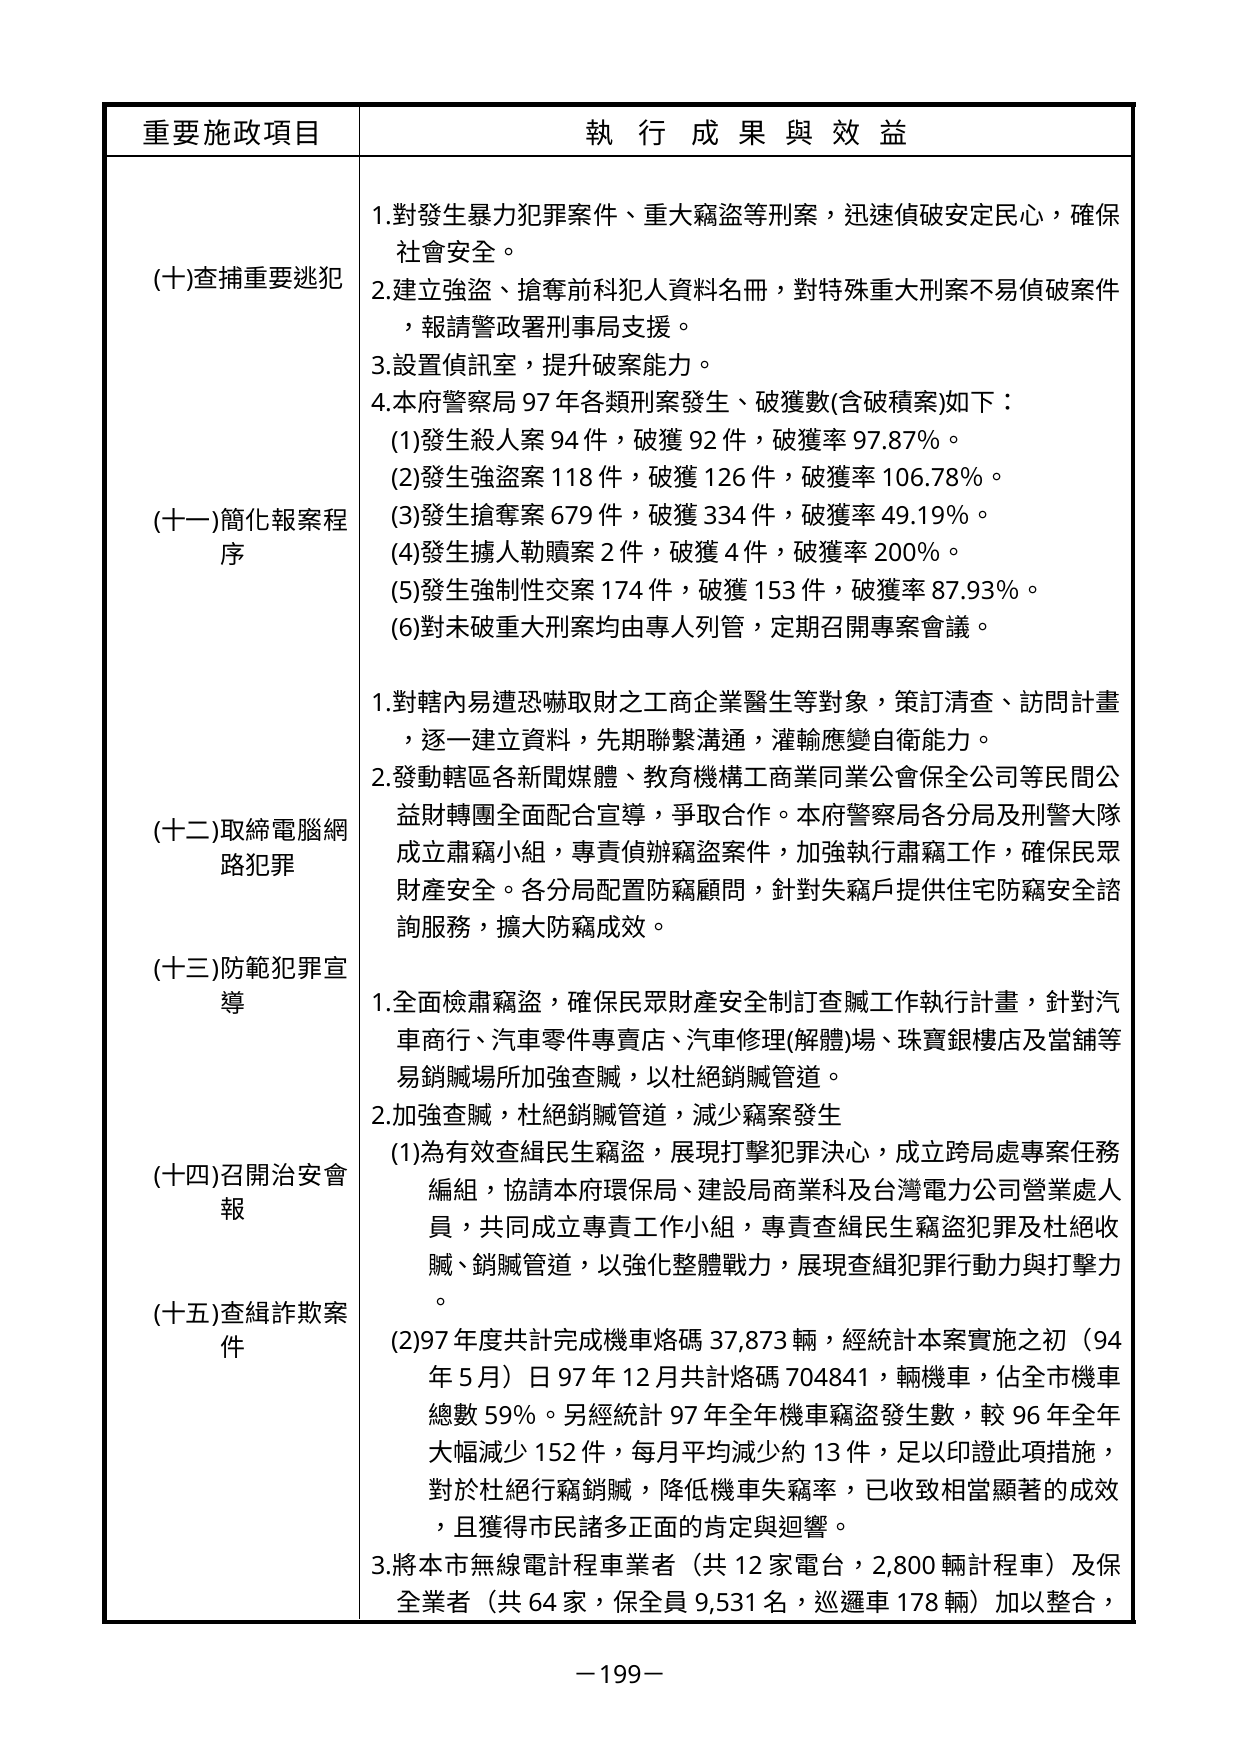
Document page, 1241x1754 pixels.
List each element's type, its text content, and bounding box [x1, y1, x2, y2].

table_header 執 行 成 果 與 效 益 [360, 107, 1131, 155]
table_cell (十)查捕重要逃犯 (十一)簡化報案程序 (十二)取締電腦網路犯罪 (十三)防範犯罪宣導 (十四)召開治安會報 (十五)查緝詐欺案件 [107, 157, 359, 1619]
table_header 重要施政項目 [107, 107, 359, 155]
table_cell 報108件，合計10,907件。 5.發行「港都警政」期刊 報導警政作為與優良績效，闢建警民溝通平台，分送各機關、團體及里鄰長等，深入社區傳達警政訊息，目前已發行至第20期，每期約18,000本，獲得諸多正面迴響，扮演著警政行銷的重要界面。 依照「文書處理手冊」、「高雄市政府文書處理實施要點」、「公文電子交換推廣執行計畫」、「檔案法」及其他有關法令辦理。 1.整備作業機制，健全業務管理 配合行政程序法規定暨本市治安需求，定期檢討警察局主管自治條例及相關行政指導計畫，達到依法行政、正確執法之要求。97年8月7日修正公布「高雄市義勇警消民防人員福利互助自治條例」（高市府警民字第0970030094號函，修正第10、13條條文）。 2.強化服務功能、維護員警權益 針對因公涉訟三民二分局員警張瑞琨、余志超及前鎮分局巡佐陳順恭、警員林景祥及交通大隊中隊長黃欽信、分隊長李正麟、曾益章、小隊長陳博文、張智鑫、許澤清、警員張瑋星，進行追蹤訪視，提供法律協助，確保員警權益，適時傳遞本局關懷員警之用心。 3.規劃法制訓練，提升執法效能 毎季規劃結合常年教育學科訓練，納入法律知識教育課程，針對重要警察相關法令、警察職權行使法、新修正刑法、刑事訴訟法、道路交通管理處罰條例等，辦理法律知識專業講習，並舉行4次法令測驗。 4.充實法制資訊、因應治安需求 購置法律百科全書（謝瑞智著、一套10本、2008年2月出版）充實警察局法律圖書室書籍；訂閱月旦法學及台灣法學雜誌等月刊等，供員警閱覽（借閱），藉以提升員警法學新知。 5.結合民間資源，厚實服務質量 97年度分別於3月18日、7月25日、11月7日及12月23日，共計4次邀請義務法律顧問至警察局進行法律諮詢座談會，並將座談內容作成紀錄函發各單位供同仁執法上之參考。 6.建構聯繫網路，強化法律諮詢 為適時提供員警最新法律工具書，提升執法品質與效能，精進法律常識，協助警察局同仁訂購97年版警察實用法令430冊，俾同仁即時參酌最新法令。 1.增設捷運警察隊 為應本市捷運系統需要，依大眾捷運法規定設置捷運警察隊編制56人、預算員額56人，配合捷運完工預估期程，97年已進用員警55名，以因應該隊維護捷運行車秩序、保障旅客安全之任務。 2.厲行人事公開與考核，及時獎懲，以激勵士氣 (1)厲行人事公開，對員警之陞遷，均依「公務人員陞遷法」、「警察人員陞遷辦法」規定，提本局人事甄審委員會，衡酌當事人之年齡、體力、品操、學經歷、才幹等條件並兼顧其家庭之安定，力求適才適所。 (2)新進人員： 警察官職務依本局缺額情形，報請警政署按專長分發警察大學畢業生，俾使學以致用，本府警察局97年度計獲分發警大畢業生27名。 一般行政及技術人員除由現職人員合於資格者調升外，均報請市府轉報行政院人事行政局分發考試及格人員派補，本府警察局97年初等考試一般行政類科97年3月分發2人，97年地方政府特種考試三等考試人事行政類科分發5人、四等考試人事行政類科分發5人、技術員1人、五等考試一般行政類科分發6人，97年10月份普通考試交通技術、電力工程、電子工程各分發1人，共計22人。政風科員1人、會計科員1人。 (3)依據「公務人員考績法」、「公務員懲戒法」、「警察人員管理條例」、「警察人員獎懲標準表」、「行政程序法」等有關規定辦理重獎重懲、即獎即懲，以適時獎優汰劣，發揮獎懲功效，本府警察局97年全年辦理獎勵案件總計126,380人次，懲處案件總計2,621人次，懲戒13人次，免職4人。 (4)員警考績以平時考核為重要依據，並依「公務人員考績法」、「行政院及所屬機關公務人員平時考核要點」及銓敘部有關規定辦理。 3.照顧退休員警及在職亡故暨因公殉職員工遺眷 (1)賡續辦理退休、因公殉職員工及在職亡故員工遺眷三節慰問，本府警察局97年度辦理三節慰問金計發放741人次。 (2)依據考試院「早期退休支領一次退休金生活特別困難之退休公教人員發給年節照護金作業要點」之規定，賡續辦理本府警察局早期退休支領一次退休金生活困難人員年節照護濟助金之核發，照顧早期退休員警，本府警察局97年核發早期退休人員三節特別照護金計45人次。 4.充實人事資料 員警任免、遷調、銓審、考績、獎懲等資料，隨時以電腦建檔更新，供遷調考核之運用，本府警察局97年計更新139,873筆資料。 1.編製預算及審核經費 (1)遵照「預算法」及「會計法」編製年度預算及分配預算執行。 (2)遵照「會計法」、「政府採購法」及「內部審核處理準則」、「支出憑證處理要點」等規定，確實審核經費收支及會計帳務處理。 2.公務統計 (1)遵照「統計法」及「高雄市政府警察局公務統計方案」辦理。 (2)編製警政統計指標及建立統計資料庫。 (3)編印「高雄市警政統計年報」第5期。 (4)編製「96年高雄市道路交通事故分析」。 1.預防貪瀆不法 (1)編撰本府警察局政風狀況整體分析評估報告，加強發掘機關內部各項可能妨礙興利之業務及人員，分析、探討癥結所在，研提具體改進措施、解決辦法或防制作為。 (2)召開本府警察局政風督導小組會議，發揮政風督導小組策劃、督導、管考功能，並有效落實議案執行。 (3)加強政風法令宣導，建立廉能行政共識，每月編印「政風園地」刊物，計12案次。 (4)依據本局府警察業務防弊措施，並經常實施業務稽核，對生活違常之員警適時導正，本年度計辦理辦理專案稽核3案次、一般性稽核174案次。 (5)發掘員警實踐端正政風之優良事蹟，適時表揚，以收激勵之效，本年度計有獎勵3案8人次。 2.積極查處貪瀆不法 (1)設置檢舉貪瀆專用郵政信箱、電話、傳真及電子信箱，並運用本府警察局網頁及活動宣傳海報、看板等，加註檢舉管道及廉政宣導標語，鼓勵檢舉貪瀆不法。 (2)對檢舉案件予以列管追蹤，依法查處，本年度上級交查、自檢及受理民眾檢舉案件經查處結果，計函送偵辦4件；行政處理9件；澄清結案24件。 (3)就政風訪查所得民眾反映事項及政風興革建議事項，上級交辦交查或經媒體報導批露等案件，深入查察是否涉及貪瀆不法。 3.維護公務機密安全 (1)每月摘錄報章、雜誌及網路等有關機密維護法規及洩密案例編入每月政風刊物供同仁閱覽，加強保密宣導，養成良好保密習慣。 (2)針對營繕工程等重大採購招標案及評選作業，協同業務主管單位落實專案保密措施，防範洩漏應機密之內容，衍生不法弊端，本府警察局暨所屬單位本年度計辦理採購案件49件，均派專人監標，以防範舞弊情事發生。 (3)協同資訊業務主管單位，加強電腦機密稽核，防範電腦洩密及不法情事發生，每月並會同資訊室辦理資訊安全稽核，計11案次。 (4)辦理機關定期、不定期機密維護檢查，發現缺失簽請改善，計實施保密檢查66案次。 4.落實機關安全維護 (1)摘錄報章、雜誌及網路等有關機關及資訊安全法令案例，以編印刊物等方式分發各單位同仁傳閱，並藉由法令測驗、有獎徵答等方式，提升員工機關安全維護認知。 (2)針對所屬各單位實施定期、不定期機關安全檢查，發掘缺失並適時改善處理，97年度計實施安全檢查66案次。 (3)春安工作及十月慶典等專案計畫通函所屬各單位切實加強各項維護措施，確保機關安全；另配合機關重大活動，執行專案安全維護，確保出席長官及參加人員安全與活動秩序，俾使活動順利進行。 (4)蒐報陳情請願預警情資，通知各業務管理機關疏處並協助執行陳情事件現場安全維護工作，97年度計蒐報危安事故資料或協處陳情請願案件合計68件。 1.警用無線電器材設施管理維護，確保通信暢通 (1)每月定期維護校正本府警察局中繼系統及5站轉播站台，有故障即時完成修護，確保系統站台正常運作。 (2)檢測修護各型無線電機，計固定台32部，車裝台82部及手攜台258部，以維無線電機正常功能。 2.通訊鐵塔保固，發電機、冷氣機及電源線路維護 (1)本府警察局壽山站台、楠梓行政中心、小港分局、鼓山分局等4座通訊鐵塔油漆保養，確保結構安全及正常使用。 (2)5月及11月定期檢測各轉播站台不斷電系統（UPS）共10部，並更換局本部及三民二站台不斷電系統電池組（共60組），確保正常充放電功能。 3.按裝固定台無線電機 (1)配合各分局執行高雄燈會、總統選舉、龍舟競賽、世運暖身賽及左營萬年季等專案勤務，於前進指揮所裝設固定台無線電機，計裝設48部（出勤48人次），俾利勤務現場通訊連統。 (2)配合新興分局警備隊、捷運警察隊、左營分局新莊所等單位辦公廳舍遷移或新建，派員移裝固定台無線電機（共3部）。 4.各轄區無線電通況測試、調整及設定 (1)每月排定人員至各分局、大隊做無線電機保養督導，並指導各員警無線電機正確使用及簡易檢測方法，做好定期保養工作。 (2)每年定期至各分局、大隊做無線電通況測試，並做頻率功率調整校正，計校正3,589部無線電機，以提高通訊品質，改善通況不良現象。 5.添購各項無線電機配件及維修器材，因應汰換需求 (1)依需求增購各項無線電機配件，計旋鈕2,000個、手攜機天線1,200支、電源線170組、蓄電瓶20個及其他維修工作零配件等，俾利汰換更新。 (2)辦理增購捷運警察隊無線電機設備，計手攜台90部，車裝台5部，採購預算336萬元整，已完成採購並配發捷運隊使用，目前於各捷運車站均可正常通訊連絡。 1.市區警訊電纜地下化 (1)交換總機設備定期實施檢測、保養，遇有故障，即時維護。 (2)地下管線每日派員巡查，人孔蓋損壞立即修補或換新，以維路面完整道路暢通。 2.警用電話設施及地下管線管理 (1)線路定期測試檢查，故障即時修護。 (2)增設及臨時電話線路之架設，以供通信聯絡之需。 3.儀表、工具器材管理及添購 (1)儀表、工具器材設專人管理並保養。 (2)依實際需要添購汰換。 4.本府警察局暨各分局十一套數位電子交換機系統設備保養維修 為使警察局各單位勤〈業〉務推行順遂，警用電話運轉連線正常，與廠商簽訂維修合約，每月定期保養，突發故障則隨時通知檢修，保持線路暢通。 1.報告警政措施或專案專題報告聽取媒體意見，以達雙向溝通，本年度辦理4次。 2.主動發佈新聞，宣導警政措施、工作績效、員警好人好事等事項，計發佈新聞1,116件。 3.各種重大活動安排記者實地採訪88件。 1.推行「全面提升服務品質方案」，以「企業管理」及「顧客導向」之理念，傾聽民眾聲音，改善服務態度，提升整體服務品質。 2.議會開會期間之聯絡、議員質詢事項之處理及議員囑託服務事項之辦理，俾透過服務、溝通，推動各項警政措施，本年度受理各級民代各類囑託案件有紀錄457件。 3.本府警察局、各分局邀請各社團、機關、學校蒞局參觀（訪），讓市民進一步瞭解各項警政措施並提供建言，作為規劃警政措施之參考。 1.依單位業務需求賡續由本府警察局完成修改設計人事甄審委員暨考績委員網路投票系統。 2.賡續辦理本府警察局全球資訊網維護事宜。 3.本府警察局內網改版為「警政資訊入口網」，整合差勤、mail2000及AD帳號密碼為單一登入。 4.辦理本府警察局第三代警用行動電腦788部（含警政署配發及本府警察局所屬各單位自行購置）維護。 5.除本府警察局全球資訊網站、人事差勤管理系統、辦公室公文管理系統委外由廠商維護外，餘如：警政署警政知識聯網、側錄監控系統、SOC系統、居留外僑動態管理系統、共用管理系統、人事資訊系統等多項應用系統由本局自行維護。 6.賡續推動警政署受理民眾報案ｅ化平台系統上線使用。 7.配合推動警政署人事資訊管理、勤區查察作業、教育訓練、督考評鑑等系統。 1.推動97年度防毒系統全面改版為病毒阻斷率最高之卡巴斯基防毒系統，防護本府警察局各類主機、重要系統及使用者並提昇系統執行效能。 2.賡續辦理本府警察局區域聯防之soc與側錄系統，統一各分局、大隊及派出所線路，集縮進局本部，維運管理各所防火牆及VPN等設備計75項設備，集中管理、增進安全。 3.推動、建置本府警察局SOC（Security Operator Center）中心，以符ISO27001/BS17799資安規範。 4.賡續辦理「警政專用網路暨查訪報告考核資訊系統建置案」，導入點對點獨立專線連結警政署，與機關現行內部網路實體隔離，實施單位為外事科及保防室。 5.推動本府警察局資訊室專屬機房暨入口網通過ISO27001/BS17799資訊安全管理規範，並通過驗證、取得國際證書。 6.增置及汰換本府警察局個人電腦298台、筆記型電腦15台、伺服器2台。 7.每月對本府警察局電腦、主機實施定期維護、管理，個人電腦全年維護達1668次。 1.一般人員資訊教育訓練 鼓勵本府警察局同仁參加本府人力發展局之電腦基礎教育訓練，計175人次、365小時。 2.專業人員資訊教育訓練 (1)參加人發局資通安全實務班2人次12小時。 (2)參加技服中心研討會20人次24小時。 (3)參加警政署資訊攻防演練2人次30小時。 (4)參加警察大學資安鑑識研習會2人次，6小時。 (5)自行辦理一系列資訊安全管理、風險評鑑、BCP業務持續運作管理等專業訓練課程，計260人次、52小時。 1.犯罪少年統計 本市本期犯案少年（經少年法庭裁定列管或有觸犯法令者）計有691人（男586人，女105人）。 2.列管少年查訪與輔導 本市列管少年共912人（男752人，女160人），定期查訪約制，本期共實施查訪938人次，留隊輔導52人次。 3.加強實施「有效取締不良場所」工作 本期共實施專案臨檢43次，勸導登記13,585人，移送少年法院65人。 4.持續實施「春風專案」 結合少年法院、檢察署、社會局、教育局、民間公益團體，共同辦理各類公益活動，本期共舉辦送愛到家扶「關懷生命、疼惜受虐兒」、「2008暑期嘉年華星光幫演唱會」等大型團體輔導活動61場次、參加人數約43,270人。 5.追蹤訪查中輟學生 建立中輟學生之名冊，執行個案追蹤輔導，使其返回學校復學，並防止其誤入歧途，期能改過向善，本期共查訪51位中輟生。 6.賡續發行「高市少警通訊」 編印「高市少警通訊」分發各機關學校，刊載校園安全座談會、校安維護、法令園地、勵志小格言、真情輔導、宣導活動等內容，使青少年及家長能夠獲得實用資訊，共同學習成長，截至97年12月底已發行10期。 7.真心關懷清寒學生 警察局少年警察隊於97年9月27日，主動向高雄地檢署爭取同意核撥緩起訴處分金174萬元，辦理「傳承希望、點亮未來」活動，頒發407名「清寒績優學子獎學金」，使其深刻感受社會的關懷與溫暖。 1.加強業務管理，提高行政效率，發揮行政功能。 2.配合各科、室組織功能，循法律規定，促使漸次完成並檢討工作成效以求改進。 1.善用社會人力，施予專業訓練，加入社區巡守工作，強化里鄰、社區安全防衛體系，協助警察工作。 2.94年招募成軍計有393名，95年因故辭（退）職41名，96年再招募168名，目前總計有475名。市民熱心加入，輔助正規警察，在深夜時段梭巡於各街道，協助防災救護與家暴防制，守護社區安全。截至97年12月底止「社區輔警」執勤時段（凌晨0-6時），各類竊案發生數，97年較96年同期減少100件，發生率下降10％。 1.成立「勤務規劃審查小組」 為提升警察勤務功能，跳脫傳統思維模式，特別成立「勤務規劃審查小組」，針對勤務單位各時段不同之治安需求，規劃調配適當之警力，並就警力作最有效之運用，達到維護轄區治安之目標。 2.規劃威力路檢，加強聯外道路掃蕩 本府警察局各分局及保安大隊每週規劃4至5次聯外道路威力路檢勤務，路檢地點均規劃於本市聯外道路或重要路口，藉以嚇阻不法份子進入本市犯案，有效改善治安。 3.有效運用組合警力，主動打擊犯罪： (1)97年度上半年每日機動巡邏組1,803組，每網2至3人，共動用3,616人次。 (2)97年度下半年每日機動巡邏組1,804組，每網2至3人，共動用3,618人次。 (3)97年全年度機動巡邏組共計658,277組，每網2至3人，共動用1,320,204人次。 1.警察機關查處妨害風化(俗)行為，防制色情氾濫。 2.97年1至12月計查獲妨害風化（俗）案件1,475件、3,047人。經警政署評定，97年1至12月止，本府警察局查獲色情場所部分，年達成率為183.9％。查獲色情廣告部分，年達成率為104.4％。 1.違法、違規行業、搖頭店、舞廳、地下舞廳、吸毒、販毒、色情表演、變相營業等場所全面加強臨檢舉發，期能有效遏止犯罪，淨化治安。 2.97年全年取締搖頭店、重大色情、電玩賭博案，將違規營業場所移送經濟發展局等目的事業主管機關裁罰計罰鍰33家、拆除違法隔間27家及停止供水電處分5家。 1.取締電子遊戲場經營賭博電玩及無照電子遊戲場。 2.97年1至12月計查獲非法電玩153件、247人、1,147台，達成年目標值132％。 1.任務編組成員15名，置隊長、副隊長各乙名。 2.97年「觀光騎警隊」為民服務績效計累計達5,233件（含提供民眾諮詢輔導、防溺宣導、交通秩序維護、協助迷童返家、協助受傷民眾就醫、初步受理失竊案件、協助排解民眾糾紛等），在配合民眾合影部分，計達7,350人次，大部分為外縣市遊客亦有日本等國外籍觀光客。騎警隊另配合市政府各局、處及公益團體推展政令，參與專案活動計35場次，大幅增進警察親民形象，對於治安滿意度提昇，卓具貢獻。 1.持續整頓取締違規攤販維護市容。 2.97年度1月至12月止，取締違規攤販成果如下：告發7,883件、沒入攤架7件、拆除攤架2,886件、勸導57,498件。 1.配合市府推動志工人口倍增計畫，持續招募志工。 2.為提升民眾對警察維護治安之滿意度，本府警察局於91年10月成立警察志工大隊，為全國警察機關最早運用志工協助為民服務之單位，至97年12月止，總計有志工11個中隊、56個分隊、志工人員1,870人。 3.97年1至12月志工運用績效：走入社區訪視宣導1,556次、協助關懷被害人3,799次、救濟急難467件、協助其他為民服務事項5,307次、表揚志工（含發布新聞）220次。 1.對美國在台協會高雄分處、日本交流協會高雄事務所、英國貿易文化辦事處高雄分處及馬尼拉經濟文化辦事處高雄分處等外國機構及其所屬官員之安全維護。於每週皆有排定外籍機構安全維護巡邏四次以上，於轄內各外籍機構巡邏箱巡簽，並定期與各機構保持聯繫，亦於各外籍機構人員住宿處設簿巡簽，以確保人員安全。 2.對蒞臨參觀訪問之各國人士，妥訂適當參觀訪問程序，並視邦交國關係予以適當禮遇。 3.共計執行敦鄰演習1件、一般外賓安全維護13件、訪局外賓12件。 1.本府警察局對於訪問外賓均有排定專案勤務，針對外賓交通及住宿安全進行安全維護。 2.接待國際警察人士，均比照一般外賓接待流程，編排專案勤務進行訪轄國際警察人士安全維護。 1.重要的時段針對各外籍機構，編排巡邏勤務，並循主管系統加強督導。 2.對涉外案件依據現行有關法令妥善處理。 (1)機警妥適處理涉外案件，以免事態擴大，重大案件立即陳報上級。 (2)97年度共計處理涉外犯罪25件、被害案件18件。 1.主動與各有關保防單位密切協調配合，期使工作完密無缺，達成任務。 2.運用直接、間接接觸方式深入調查蒐集。 3.以慶典期間僑胞住宿旅館、活動場所、道路交通、僑團專車等安全維護為著眼，確保外籍人士及僑團安全，防止不法及恐怖份子滲透、破壞，並協調整合各相關單位力量，依地區責任制，分工綿密部署加強防爆、防竊、防搶及情資蒐集、保持聯繫等安全措施，圓滿達成維護僑團（胞）安全之任務。 1.依據 總統於91年6月12日華總一義字第09100119240號令公布「警察刑事紀錄證明核發條例」辦理。 2.97年核發警察刑事紀錄證明書共計10,590件。 1.依據行政院95年11月8日院授研綜字第0950021994號函頒「防制人口販運行動計畫」發各單位執行，澈底瓦解在台人口販運集團。 2.97年度反奴專案執行成效如下： (1)查獲非法仲介外來人口非法入境、虛偽結婚、從事賣淫（妨害風化）、買賣、質押人口或剝削勞力、摘取其器官販賣者150人。 (2)查獲外來人口違反社會秩序維護法第80條之妨害風俗者26人。 (3)查獲外來人口觸犯刑法妨害風化罪者17人。 (4)查獲外來人口虛偽結婚者179人。 (5)查獲外來人口非法入境者21人。 1.依據內政部警政署96年11月8日警署外字第0960138552號函頒修正「聯合查處境外人員在臺非法活動專案工作實施計畫」及內政部警政署97年1月30日警署外字第0970026676號函辦理。 2.97年查獲逃逸外籍勞工24人（和諧專案）。 1.頒訂「加強外勤員警英語溝通能力訓練計畫」：加強宣導並鼓勵同仁踴躍參加本府公教人力發展局（人力發展中心）開辦之公務英語或警察局開設之「警用英語研習班」，另推薦同仁參加國立中山大學、高雄大學、文藻外語學院、高雄醫學大學、高雄第一科技大學及義守大學等院校開設之「公教人員外語進修課程」；另本府警察局暨所屬各單位各依實際勤業務運作狀況，分別開辦英語班期。 2.購買英語線上數位教材掛置於本府警察局內網供同仁24小時線上學習。 3.購買英檢參考用書，配置於各單位，供同仁借閱自修研讀。 4.辦理團體英檢測驗，檢視同仁英語學習之成效，大幅提升本府警察局同仁英檢通過率。至97年12月止員警英檢通過率已達20.48％。 5.不定時提供同仁相關英語檢定考試訊息。 依警政署修頒外來人口訪查計畫擬訂執行計畫發各單位執行。 依據「臺灣漁船船主境外僱用及接駁安置大陸地區漁船船員許可管理辦法」。 1.執行成效 (1)制訂「高雄市政府警察局處理家庭暴力案件流程圖」、「執行保護令流程圖」，有效處理家庭暴力，並確保被害人權益及安全。 (2)列管本府警察局各單位受理家庭暴力案件暨統計分析。 (3)督導各單位落實執行暨宣導服務及處理之態度。 (4)維護受暴、受虐婦女出庭應訊之安全，派遣警力陪同出庭。 (5)協助被害人轉介緊急安置與輔導服務。 (6)辦理員警教育訓練，提升處理家暴案件專業能力。 (7)97年受理家庭暴力案件：3,441件。受理外籍家庭暴力案件：165件。受理大陸港澳家庭暴力案件：168件。受理原住民家庭暴力案件：28件。代聲請保護令：18件。協助聲請保護令：710件。執行保護令：937件。逮捕現行犯人次：82件。違反保護令罪件數：120件。交保飭回人次：61件。執行戒護出庭：11件。 2.效益：有效促進家庭和諧，防治家庭暴力行為，及保護被害人權益。 1.執行成效 (1)訂定「高雄市政府警察局推動預防性侵害犯罪防治實施計畫」，強化性侵害案件之處理作為。 (2)訂頒「高雄市政府警察局受理性侵害犯罪事件流程圖」暨「受理性侵害案件減少被害人重複陳述作業流程圖（簡稱減述作業流程及減述作業流程規範）」，並據以落實執行。 (3)專責24小時受理性侵害案件，陪同被害人驗傷、採證、製作性侵害被害人調查筆錄。 (4)成立高雄市政府警察局暨所屬各分局性侵害專責小組人員以強化執法人員專業能力，及偵查處理過程之保護措施，避免造成被害人二度傷害。 (5)落實執行建立全國性侵害加害人檔案資料，並針對本局性侵害加害人列為治安人口加以管控。 (6)設置24小時電話專線(07-2716658)，提供婦幼安全諮詢、緊急救援服務，協助轉介社福單位輔導或緊急安置。 (7)持續實施本轄受理報案之性侵害案件及偵辦連續或嫌疑人未明之性侵害案件現場處理、調查、偵查及移送等相關事宜之簡化處理流程（性侵害案件減少被害人重複陳述作業流程），避免被害人二度傷害。 (8)97年受理性侵害案件238件，進入減少被害人重複陳述作業案件66件。 2.效益：專責處理性侵害案件，保障受暴婦女權益，免於身心受到二度傷害。 1.執行成效 (1)制訂「執行婦幼安全實施計畫」，積極走入社區、機關、學校實施婦幼人身安全講授暨女子防身術示範表演，及加強宣導預防犯罪等相關措施，提升婦幼自我保護能力，減少女性受害機率。 (2)透過各婦女、公益團體辦理各類大型宣導活動，推動全民參與治安維護。 (3)製作婦幼安心手冊、兒童安全手冊、如何防止性騷擾、防搶DIY，教導如何防搶及防治性侵（騷）等宣導品，提醒婦幼朋友注意人身安全。 (4)97年辦理宣導311場次，受惠人數達176,469人。 (5)本府警察局全球資訊網站設置「婦幼安全生活空間資訊網頁」，公布本市「愛心服務站」、「治安顧慮地點」、「警安電子地圖」等資訊，並定期上網更新，提供安全通報與服務，使婦幼安全保障更臻完善。 2.效益：落實推動預防犯罪，防患於未然。 1.執行成效 (1)配合本府教育局辦理「校園安心走廊之愛心服務站」建構事宜。 (2)結合女義警、社區導護志工，協助執行護童專案，共同建立學童安全網路，確保學童上下學安全。97年結合女義警協勤護童勤務共計14,916次。 (3)每日上下學執行校門口交通指揮及校園週邊巡守，嚴防學童遭性侵害、綁架及意外事件發生。 2.效益：確實維護學童上下學安全。 1.執行成效 (1)利用巡邏勤務執行肅竊專案及加強金融機構巡守，就治安死角及大小街巷、停車場、僻巷、公園、校園週邊等場所加強可疑人車盤查。 (2)受理迷途婦幼案件，即刻查尋通報協尋，同時發布新聞及廣播，儘速完成家屬認領作業。97年計受理照護迷童老嫗11次。 (3)受虐兒童、棄嬰及精神異常、酒醉、企圖自殺、路倒婦女等予以保護或送醫、轉介安置。 (4)受理本府警察局服務台洽公、會客換證出入登記及門禁安全管制。 (5)支援各分局、大隊搜身採尿勤務及聚眾活動、違建拆除暨協助偵查刑案。 (6)支援各分局落實預防犯罪宣導作為。 (7)加強服務品質，強化訓練，提升執勤能力；端正警風紀，落實法紀教育。 2.效益：經由上述各項勤務作為，推動執行各項婦幼安全工作、案件偵處及協助偵查犯罪事，落實保障婦幼安全。 1.執行成效 (1)制訂「高雄市政府警察局偵辦兒童及少年性交易案件流程圖」作業，頒發各單位落實執行。 (2)成立兒童及少年性交易防制小組，受理報案或上級指揮通報，辦理有關兒童及少年性交易案件之預防、偵查及移送等成果資料電腦建檔工作。 (3)為被害人、性侵害防治中心、主管機關與分局聯繫窗口，並依性侵害防治作業處理程序通報，製作筆錄及協助被害人24小時移送緊急收容中心及性侵害防治中心轉介輔導等後續事宜。 (4)救援雛妓。 (5)網路色情防治。 (6)援助交際防治。 (7)蒐集販賣人口集團、追蹤、監控之執行。 (8)97年查獲違反兒童及少年性交易防制條例案件計501件532人，其中未成年犯罪案件為102件102人，約20.3％。 2.效益：辦理兒童及少年性交易防制宣導，確保兒童及少年權益，免於身心受創。 1.執行成效 (1)依據「警察機關保護兒童人身安全工作手冊」訂頒「本府警察局落實兒童及少年保護家庭暴力與性侵害事件通報及防治工作實施方案」，落實辦理兒童保護案件。 (2)知悉應保護兒童及少年於24小時內立即通報社會局，落實通報處理及兒保個案之保密規定。 (3)逐一訪視轄內失蹤兒童家庭，全面展開清查工作，積極查尋偵辦、棄嬰協尋及兒保個案之生父母及家屬出面處理，協助家庭團圓。 2.效益：保護兒童人身安全及協尋失蹤兒童。 1.執行成效 (1)依據內政部警政署訂定「警察機關落實兒童及少年保護家庭暴力與性侵害案件通報及防治工作」實施計畫，落實執行。 (2)通報對象 家庭成員關係紊亂或家庭衝突：如家中成人時常劇烈爭吵、無婚姻關係帶年幼子女與人同居、頻換同居人，或同居人有從事特種行業、藥酒癮、精神疾病、犯罪前科等。 家中兒童少年父母或主要照顧者從事特種行業或罹患精神疾病、酒癮藥癮並未就醫或未持續就醫。 家中成員曾有自殺傾向或自殺紀錄者，使兒童少年未獲適當照顧。 因貧困、單親、隔代教養、父母未婚或未成年生子等其他不利因素，使兒童少年未獲適當照顧 非自願性失業或重複失業者：負擔家計者遭裁員、資遣、強迫退休、負債（積欠卡債）等，使兒童少年未獲適當照顧。 負擔家計者死亡、出走、重病、入獄服刑等，使兒童少年未獲適當照顧。 其他（獨居兒童少年：無父母或無親友照顧，長時間獨自居住或與未成年手足同住之兒童少年）。 (3)各分駐（派出所）員警於勤務執行中，發現上列情形家庭，除依高風險家庭評估表進行初步評估外，並通報本府社會局，以利輔導安置或提供必要之處遇，另通報轄區分局家防官、警察局婦幼隊，以利追蹤管制。 (4)警察局通報之高風險家庭個案，經社會局評估後，遇有危險衝突需警察機關協助查訪者，分局家防官或原通報員警協助進行查訪，並依查訪結果採取適當之防制措施。 (5)各單位運用適當時機，加強宣導激發社區民眾對高風險家庭通報觀念，警民達成防治共識。 (6)落實高風險家庭個案之通報並協助查訪追蹤及採取適當之防制措施。97年計通報高風險家庭個案40件，開案6件。 (7)內政部「98年度賡續推動落實婦幼保護及杜絕色情犯罪專案計畫」，將警政通報高風險家庭占全般通報來源之百分之十訂為重點工作目標，特訂頒內政部警政署「警察機關提高高風險家庭通報專案計畫」，以主動發掘兒少照顧不周全之高風險家庭，達成預防兒少受虐之任務。 2.效益：主動發掘家庭功能不彰，致兒少未獲適當照顧之高風險家庭，提升警政通報率及通報品質，與社政、醫療、教育等網絡共同促成三級預防工作。 1.執行成效 (1)實施單一窗口受案機制，管制性騷擾事（案）件之通報、結果通知書製作，嚴格要求所屬於法定移送期限內發文以確實保障當事人權益，97年計受理性騷擾案83件。 (2)依性騷擾防治業務量，本府警察局所屬各分局目前均置家防官1名專責辦理性騷擾業務；另各分局所屬派出所、偵查隊及少年隊、婦幼隊等均可受理民眾報案、提供相關資訊。 (3)招募並培植女義警計264名，將性騷擾防治納入常訓教材，俾協助性騷擾防治之推展。 (4)規劃並執行多元特色之宣導策略及文宣 97年4月1日至3日於第2季學科常年訓練辦理邀請專家學者講授性騷擾防治課程審核通過並施訓三梯次；97年4月8、10日受邀至苓雅分局「常年訓練基層佐警學科講習」講授性騷擾防治實務。 97月7月23日接受港都電台現場訪問「打狗週記-女人勇敢說不！教你有效預防性騷擾」；為關懷中低收入戶及單親家庭，於12月21、24日結合恩典全人關懷協會辦理『聖誕報佳音.婦幼送溫情』、「聖誕夜天使站」活動。97年12月22日接受高雄電台訪問，宣導『婦幼安全』觀念以及預防鹹豬手。 辦理警察局「婦幼安全工作教育訓練」，97年10-12月至分局派出所、偵查隊實施教育訓練，共辦理32場次，947人受訓，98年將持續辦理；97年12月12日至19日共4梯次，受邀至左營分局參加左營、楠梓2分局合辦之「常年訓練基層佐警學科講習」講授性騷擾防治實務。97年10月至12月已辦理36場次，受訓人數確實辦理性騷擾防治之教育訓練、落實基礎紮根之工作。 雙月投稿「愛鄰月刊」推廣人身安全觀念。 接受機關、團體、學校邀請宣導婦幼安全觀念及防身術。 (5)破除性別迷失推動兩性平權 97第2季、第3季學科常年訓練辦理邀請專家學者講授『性別主流化』審核通過並施訓各三梯次，共6梯次。 (6)實施督導考核，視察施行狀況以制定政策 97年10～12月至分局派出所、偵查隊實施不定期督導。 97年10～12月至分局派出所、偵查隊實施教育訓練，共辦理32場次，947人受訓，98年將持續辦理。 97年4月24日以高市警婦字第0970024518函再續發第14、15種（統稱15種處置結果通知書），另修正第8、10、11、13種格式，其中第11種（職場性騷擾移主管機關續為申訴調查），更配合97年1月16日「兩性工作平等法」修正第16條並更名為「性別工作平等法」修正格式內容，以符合法令規定。此類格式以置入性的超連結方式引導同仁製作完全符合規定之結果通知書，以期達到無瑕疵、零遺漏，保障當事人權益之目標。 (7)本府警察局婦幼警察隊網站設置「性騷擾」Ｑ＆Ａ及案例篇。 (8)要求所屬各單位利用勤前教育及常年訓練期間加強教育第一線基層員警，俾使該法相關作為之落實與執行。 2.效益：透過上述作為，有效約制性騷擾行為產生，使同仁瞭解警察機關處理性騷擾事(案)件角色及定位，提升處理事(案)件品質，打造安全生活空間。 1.修訂戰時警務工作計畫。 2.配合萬安演習舉行實兵演習（丕基計畫）。 3.本府警察局編成4個機動中隊，每月訓練4小時。 1.配合後備司令部辦理年度戰備檢查績效良好。 2.指導應召員辦理報到，圓滿達成任務。 3.接召集令後轄區警員專差送達，全年度無缺失。 4.配合團管區及役政單位，依照後備軍人資料實施計畫辦理查核。 1.軍、憲、警、社區輔警、替代役、民防、義警及民政機關里鄰等民間力量，強化犯罪預防、交通疏導及為民服務等措施。 2.「治安好、交通順、服務佳」三大主軸，落實社區警政，預防刑案發生，加強交通疏導，提供貼心服務。 1.列管一般槍砲183支、自衛槍枝101支、射擊運動槍枝342支、原住民自製獵槍及漁民自製漁槍51支，合計677支。 2.列管槍枝異動依規定辦理，查有不良紀錄或不宜置用者，交各分局勸導收購。 1.據內政部頒佈「建立全國社區治安維護體系-守望相助再出發方案」，加強推行守望相助組織工作（巡守隊、巡守組）並輔導裝設錄影監視系統，共同維護地方治安。 2.分局為單位，定期實施巡守人員常年訓練及志工基礎訓練，提升志願服務工作品質及強化協勤能力。 3.至97年12月底守望相助巡守隊計有370隊 1.受理集會遊行案件，隨到隨辦。 2.保障合法：對合法舉行集會、遊行（包括無須申請許可及經依法申請許可並遵守法令規定舉行者），協助其維護秩序，防止其遭受滋擾。 3.取締非法：對依法應申請許可而未提出或提出申請未經許可而擅自舉行，或依法申請許可而舉行中違反法令者，視現場狀況，於完成警告、制止或命令解散等法定程序後取締或蒐證後移送法辦。 4.防制暴力：對施暴之現行犯當場逮捕移送法辦或視狀況依蒐證於事後移送法辦。 5.97年01至12月本府警察局暨所屬各分局共執行集會215場次、遊行62場次，合計277場次，移送法辦0人。 1.依據高雄市遊民收容輔導自治條例嚴密執行。 2.97年全面清查收容輔導遊民工作，清查護送返家28人、收容輔導456人，合計493人。 3.精神病患均依精神衛生法護送醫療。 1.依計畫整編汰劣擇優編訓，每半年舉辦常年訓練一次。 2.平時協助警察勤務。 為增進全民保防意識，本府警察局所屬內外勤單位，利用局務會議、週報、聯合勤教及各種集（機）會，加強保防宣導，強化同仁教育外，另結合轄區民防、義警、協勤民力訓練機會宣導，獲取最新資訊與相關法令規定，全面推動全民保防工作，97年全年辦理保防教育宣導297,136人次，此外製作宣導品，分發市民或貼公告欄，呼籲民眾發現可疑人、事、物立即報案，共維國家安全與社會安定。 本年度實施「社會保防安全維護」，針對轄內各有關對象，包括民營廠礦、民間電信暨觀光保防共計100家，實施保防常識宣傳，並予聯繫尋求協助治安情資之提供及蒐集。 1.民營機構員工在200人以上或國防民生有重大關係者協調成立「事業關係單位」並指導辦理保防工作。 2.協助指導民營機構暨觀光、電信業加強各項安全防護措施及推行保防工作，強化保防功能。 3.舉辦民營機構暨觀光、電信業等「事業關係單位」人員座談會及聯繫會報。 4.大陸地區人民來台觀光本轄本年共計4,062團、83,390人次。 1.對各類諮詢人員加強熱線接觸，強化社會治安情資蒐報。 2.大陸及海外地區人民來台之安全情勢分析。 3.大陸記者、宗教、科技專業人士來台情資蒐報。 4.大陸、海外地區人民來台長期居留及短期停留考核工作。 1.督導全體員警運用勤務機會全面發掘民瘼，即時反映相關單位處理，並彙編專報，提供上級相關單位做為施政參考。 2.運用全體員警與諮詢人員，加強蒐集社會治安情資，掌握全盤社會脈動，防制機先，弭禍於無形。 3.舉辦社調競賽，提升社調績效。 1.一般勤、業務由各級單位擬定工作計畫，並由本府警察局督察室規劃督察人員依工作計畫實施督導，共督導2,967次。 2.針對重點工作，規劃專案督導，有效協助工作推展。 3.本年度實施之重點及專案督導考核有： (1)97年春安工作。 (2)防盜、防搶勤務規劃執行工作。 (3)防制危險駕車及取締酒醉駕車行為。 (4)擴大臨檢專案督導。 (5)校園安全維護專案督導。 (6)內部管理專案督導。 (7)中秋節交通疏導情形。 (8)十月慶典專案督導。 (9)金融機構安全維護專案督導。 (10)97年高雄市龍舟賽專案督導。 (11)萬安三十一號演習專案督導。 (12)第12任總統副總統選舉治安維護專案。 (13)社區治安會議專案督導。 (14)路口淨空、淨牌專案督導。 (15)聖誕晚會活動專案督導。 (16)跨年晚會活動專案督導。 規劃機動督導1,806次，對重點節日期間及容易發生勤務死角時段及臨時重點工作，隨時規劃編組機動聯合督導，富有機密性。 針對轄內容易犯罪時段、場所，實施各級幹部分層督導(巡)，以求警網勤務落實發揮防範治安事故功能，每週規劃分層督導(巡)，計31班42人次。 1.嚴格要求報告快、處理快、指揮快、通信快。 2.律定案件報告紀律（本年度查處違反報告紀律46件60人）。 3.受理報案起至處理完畢，均要求做詳實紀錄，並作追蹤督導，以明責任。 97年1至12月執行中興演習28次、長安演習28次、玉山演習23次、仁愛演習19次、大安演習3次、首長勤務（金華）16次、1A4次、1B2次、2A11次、2B7次，合計144次，均圓滿達成道路暨蒞臨場所中衛區警衛任務。 本府警察局貫徹「靖紀專案」精神，強力查處風紀案件，端正警察風紀，以淨化團隊陣容，型塑警察「廉能、公義、健康、活力」優質形象，97年度移送法辦案件27件33人，重大違紀案件56件56人。 1.落實考核評鑑工作：賦予各級主官（管）負端正風紀成敗責任，要求其能以身作則，樹立風紀楷模，落實執行考核工作，確實瞭解屬員工作狀況、學識才能、家庭背景、生活交往及個性嗜好等，期能知人善任，健全內部管理。 2.加強風紀狀況評估與防制措施：本府警察局所屬各分局、大隊每月召開風紀狀況評估小組會議一次，找出風紀誘因顧慮之場所及有違紀傾向顧慮之員警，並研採防制措施，本府警察局風紀狀況評估小組每三個月召開審核小組會議一次，檢討評核各分局、大隊辦理情形及執行成效等，至97年12月底止，有風紀誘因場所計268處，均列為臨檢、查察、檢肅之對象，有違紀傾向顧慮之員警計338人，均指定其直屬主管加強考核，以防制發生風紀案件。 本府警察局對員警風紀極為重視，為強化員警守法、守紀精神，平時由各級主官（管）利用晚報、聯合勤教及各種集會機會宣導風紀要求及整飭決心，並製發風紀教育手冊、法紀報導及案例教育分發各級員警研讀，每年並舉行法紀教育講習，以期導正員警之觀念及端正風紀之決心與共識。 97年全年取締各類不法成果，查獲職業賭博案12件117人、賭博電玩案2件7人、妨害風化案30件153人、毒品1件1人、機車竊盜1件1人。 辦理第44屆模範警察甄選，經內政部警政署核定當選全國模範警察1人，另當選本府警察局模範警察3人。97年本府警察局各單位計表揚510人，經審核表揚計72人。 97年度員工慰問計101人，慰問金新台幣202,000元。 由各單位主管利用勤前教育機會，加強宣導改善員警服務態度，並由本府警察局督察室值日督察員每日測試員警服務態度與電話禮貌與單一窗口受理民眾報案，97年度計考查員警電話禮貌2,080人次，優良86人次，不合規定12人，測試員警單一窗口受理民眾報案878人次，優良230人，不合規定6人次，均依規定辦理優劣績存記。 1.賡續辦理「提昇員警執法能力訓練進修方案」。 2.辦理警察專科學校97年正期學生入學考試南區考場各項行政支援工作（計2,504人應試）。 3.辦理警察大學97年二技班及警佐班二類組入學考試南區考場各項行政支援工作（合計2,018人應試）。 4.97年度配合市政府人發局開辦警政基層研習班10期、刑事偵防班2期、婦幼安全法令講習班2期、警政幹部研習班4期、員警情緒管理班6期、反恐怖行動危機處理研習班8期，共計1,500人次參加研習。 5.辦理97年度警佐晉升警正官等訓練共計20人參加。 6.97年度辦理警察大學、警專學生至警察局各單位實習合計477人。 7.97年11月8、9日警察局配合考選部辦理97年警察人員升官等考試，於本市瑞祥高中成立南部考區聯合服務中心，警察局依計畫執行考場服務工作，圓滿完成任務。 1.97年警察常年訓練學科講習，由各分局、大隊合併二單位集中施訓，以減省受訓員警路程。中級幹部集中警察局施訓，並依勤、業務需要及新頒法令，規劃各項課程，並敦聘專家、學者授課，共計17,315人次參訓。 2.配合警政署辦理97年高級幹部講習班，自10月13日至11月20日（共六梯次），參訓人員計有科長林鳳玉等52人。 1.97年1月23日至25日於本市鹽埕柔道場辦理97年度B級柔術運動裁判講習班，計有29人參加。 2.97年3月2日警察局教官、助教計13人，協助台灣柔術運動協會舉辦之2008第二屆亞洲盃柔術錦標賽國手選拔裁判（舉行地點：台北縣），其中2人參加國手選拔賽。 3.97年4月13日警察局參加高雄市政府舉辦「迎接2009世運健康路跑賽」活動，共計有241人參加。 4.97年5月26、29日下午於中山大學體育場辦理第二屆全國警技競賽大會基層領導幹部3,000公尺跑步暨警察局及分局內勤女警3,000公尺跑步、綜合逮捕術檢測，計有295人受測。 5.警察局97年上半年組合訓練測驗，自97年6月2日至20日止，採不定時、不定點抽考線上警網。 6.警察局訓練中心「室內靶場」於97年6月30日(星期一)10時吉日舉行落成啟用典禮，由邱副市長蒞臨主持，過程圓滿順利。 7.97年7月7日至97年8月1日止，於楠梓室內靶場辦理警察局97年度常年訓練員警手槍射擊測驗，計有4,000人受測。 8.97年8月22日台灣柔術運動協會特邀國際柔術總會技術總監MARIO假警察局5樓體技館舉辦警察人員擒拿逮捕術教學，計有32名教官、助教參加，以提升警察局擒拿逮捕術水準。 9.警察局認養推廣2009高雄世運會比賽項目活動依規定每半年辦理團體評核一次，本次評核期間（97年8月19至26日）為97年上半年，受評單位為各分局、大隊及少年警察隊、婦幼警察隊等15個單位。 10.97年9月8、9日二天於警察局三樓大禮堂辦理警察局「體適能健身指導員暨C級教練認證研習班」，計有教官助教35人參加，以提升常訓技術教官助教師資素質。 11.警政署97年常年訓練手槍射擊測驗於97年9月11、12日二天在警察局楠梓室內靶場舉行，南部地區警察單位計有中籤人員456人參加測驗。 12.97年10月24日至7日協助市府教育局辦理「中華民國97年全民運動會」柔術比賽及水上救生比賽裁判，警察局計有12人參加。 13.警政署97年常年訓練柔道、跆拳道成果驗收，於97年12月3日至4日在臺灣警察專科學校舉行，警察局參加選手計有34名參賽，計獲得個人獎項有柔道第2名2人，第5名3人，跆拳道第4名1人。 14.97年12月5日至31日止實施97年下半年組合訓練測驗，計有52人受測。 15.97年12月8日至98年1月6日止，於中山大學運動場辦理警察局97年度常年訓練員警體技能測驗，計有4,000人受測。 16.強化教官、助教陣容與素質，厲行教官、助教輪調與技能培訓制度。 17.為強化員警執勤安全訓練之教學、督導，特編組成立督教小組，持續於日、夜間率技術教官團赴各分局轄區治安要點實施線上教學、考詢，提高員警執勤警覺性、安全性、合法性及見警率，並經評定成績辦理獎懲。 18.洽購名家演講錄音帶、CD卷（片），及各類勵志、法律書籍，供同仁借讀（閱），97年度計482 人次索閱。 1.聘請高雄醫學大學附設中和醫院精神科醫師、治療師組成「心理輔導顧問」協助執行員警心理諮商及治療。 2.警察局配合市府推動「線上心理諮商服務網」，開辦「心理健康及諮商輔導研習班」。 3.配合警政署開辦「關老師研習班」、「基層主管人員諮商輔導職能研習班」、「初階警政主管人員諮商輔導職能研習班」。 4.為提升員警身心健康，特辦理相關講座，(1)員警情緒管理班、(2)健康促進之道、(3)健康人生-從心出發、(4)健康自我管理、(5)從心出發-創造美好生活、(6)關老師研習班等，共計有300人次參訓。 5.推動警察局員警身心健康關懷小組，巡迴各分局、大隊宣導心理健康理念，並傳授正向的紓壓策略。 6.97年4月10日起賡續辦理「員警學習成長營」，每期30人參訓（迄今已辦理21期，計有630人參訓） 7.97年警察局列冊關懷人員計有25人，（疑患精神疾病計8人、心理適應困難17人）均積極輔導就醫治療或安排諮商輔導，經持續關懷輔導計撤銷5人，新增3人。列冊人員心理健康漸趨平穩與改善。 辦理97年度特殊任務警力訓練測驗，於97年12月10日至14日分五梯次辦理，參加人員計有44警組受測。 1.機動巡邏警力勤務規劃 (1)勤務指揮中心為治安工作之神經中樞，除強化其通訊與指揮管制功能外，更應運用電腦資訊、通訊、指揮管制系統整合發展，提升具有決策支援之現代化勤務指揮管制功能。有鑑於此，本府警察局積極配合內政部警政署建置「提升110系統架構功能」及「建購e化勤務指管系統」完竣，透過系統建置強化攔截圍捕立即偵破功能；並策定「攔截圍捕勤務執行計畫」，由各單位依據轄區治安狀況，規劃每班次以巡、掃、守為執行重點之勤務方式，結合建置完成「計程車無線電台及保全公司巡迴服務車參與治安聯防系統」，傳輸有關治安訊息，構成緊密攔截圍捕網。 (2)97年1至12月指揮調度線上警網破獲各類刑案1,396件，移送法辦1,489人。 2.規劃巡邏警力勤務 (1)各分局、大隊、隊每日勤務計畫表於前1日20時前送警察局勤務指揮中心審核，確定每日巡邏網數。 (2)各巡邏勤務於出勤及收勤時應依規定報告，並報告勤務績效，以收管制之效。 (3)巡邏執行任務，採定時報告，但1小時不得少於1次為原則，於到達及離開目標地點時依定點報告，途中處理案件時應隨時報告勤指中心。 (4)每日平均編排警網1,970，本年共計721,143網。 3.勤務查考 (1)執勤官、員對線上巡邏警網每日以無線電不定時定點抽查。 (2)抽查第4層督導網執行情形，及第5層各分駐（派）出所主管每日帶勤，期收層層督導之效。 (3)執行110報案勤務偵測，改善受理報案人員服務態度，進而提升警網處理案件之機動性。 (4)對於巡邏勤務狀況隨時標示最新狀況圖。 1.落實報告紀律要求，依主官、業務、勤指等三線報告紀律，以達到指揮快、通信快、報告快、行動快之要求。 2.受理民眾報案後，立即記錄、通報，指揮線上警網馳往現場處理，以爭取機先，若為重大治安狀況時，即提醒全體執勤人員注意，並將報案內容複誦，詳實瞭解狀況，無線電派遣台同步指揮警網馳赴現場。 3.聯繫並結合鄰近縣市之警力，同步發揮聯合盤檢的優勢威力勤務。 1.強化110受理民眾報案並實施電話抽訪 (1)97年1至12月110受理民眾報案合計164,803件，110電話諮詢232,101件。 (2)110自受理民眾報案之後，立即輸入電腦，並通報線上警網及所轄分局、大隊、隊前往處理，於案件處理完竣抽百分之11以上予以訪問，藉訪問報案民眾，督促受（處）理員警主動積極認真執勤，爭取人民的認同與支持。97年1至12月共執行110報案電話抽訪17,171件。 2.落實人民陳情案件處理 對於民眾報案或有關陳情案件，除由民眾親自到場，或打110報案之外，本府警察局特設立便利民眾報案之網址：police@kmph.gov.tw，以利民眾報案、諮詢或陳情，加強警民之間的聯繫管道。97年共受理網路報案842件，均依規定處理並回復當事人。 1.加強落實勤務執行，強化勤區經營 隨著人口數逐年增加，依據「警察勤務區家戶訪查作業規定」第十二點定期檢討，合理調整、劃分警勤區，97年度計增劃15個警勤區，警勤區數達1,217個警勤區。 2.加強減刑出獄人口訪查工作 為因應「中華民國96年罪犯減刑條例」實施，本府警察局現列管出獄人口3,272人，其中治安人口1,647人、非治安人口1,625人，依警察局函頒「96年減刑出獄人口訪查執行計畫」暨「轄區出獄人口通報與訪查執行計畫」落實執行訪查工作，確實掌握行蹤以防再犯。 3.推動「逐步廢除家戶訪問簽章表」專案工作 倂警政署97年2月20日警署戶字第函頒「警察勤務區家戶訪查作業規定」，警察局所屬各警勤區員警，自即日起統一律定均免除「家戶訪問簽章表」之簽章。 為強化社區治安營造力，多方聽取民眾治安建言，回應民眾需求，並強化防範犯罪宣導工作，以落實「治安社區」政策。97年1至12月本府警察局召開「社區治安會議」共計343場次（新興分局37場、鹽埕分局14場、左營分局26場、鼓山分局57場、苓雅分局29場、三民一分局27場、三民二分局70場、前鎮分局30場、小港分局17場、楠梓分局36場）。 97年度研習觀摩活動於97年7月24日假本市三民區「客家文物館」舉行，由本市參加內政部96年社區治安評鑑榮獲優等之楠梓區加昌里為觀摩研習社區。邀請中山大學郭瑞坤老師講述「從營造故事看社區願景」、並與本市績優社區-高泰社區里劉里長高鈿、林圍里羅里長莉萍共同座談「社區營造甘苦談」、請楠梓區加昌里劉里長秀英講述「社區營造實務經驗分享」、請高雄地方法院陳庭長樹村講述法令課程「由家暴、性侵、兒虐防治談社區治安維護」、活動最後由局長主持「綜合座談」，聽取參與觀摩人員提議，由局長及各承辦單位當場回應處理。期望透過本次研習觀摩活動，除提升法學素養、培育社區人才、鼓舞公眾參與社區總體營造外，並分享績優治安社區之作法及經驗，整合社區網絡及社區資源，培養居民主動參與社區事務的習慣，凝聚社區意識及活力。參加學員200人，成效良好。 1.97年上半年輔導長城里等51個，97年下半年輔導社西里等75個里守望相助隊、社區發展協會，合計126個社區參與內政部營造補助各8萬3,000元。 2.94、95、96連續3年本市社區治安面向獲內政部評鑑為「優等」縣市；94年優等為高泰社區、甲等為林圍里；95年優等增為高泰社區與林圍里等2個，甲等增為民享社區、屏山社區等2個，並增加成長獎達德里，96年優等為加昌里、屏山里，甲等為玉橫里，成長獎為民族里，社區營造意願漸趨強烈，輔導績效卓著。 1.強化轄內之戶口訪查工作：責由各警勤區佐警就轄內記事1每個月至少查訪1次，記事2每3個月至少查訪1次，對無記事人口每年至少訪查1次，並由本府警察局暨各分局每月排定戶口查業務實施督導，並逐級複查。 2.97年度計督導1,718警勤區次，共發現優蹟12,068次，劣蹟11,461次，表現績優獲記功57人次，嘉獎5人次；另執行訪查勤務欠落實，經抽核有嚴重缺失，受申誡處者計365人次。 97年度辦理口卡片績效如下：戶籍登記申請書副本註記口卡228,668件、通報各縣市口卡片35,830件、各縣市轉入口卡片37,672件、查催口卡片20,775件、通報台受理查詢53,722件。 1.97年1～12月本轄失蹤人口發生2,197人次，尋獲2,071人次（含積案及尋獲他轄）。 2.查獲他轄協尋之失蹤人口246人。 1.嚴格執行防情值勤查察，值勤管制員掌握全部防情通信狀況，隨時抽查警報台值勤情形，使其防情勤務均能落實。 (1)實施防情作業模擬演習、講習，磨練防情人員工作效能。配合警政署防情檢測，實施檢查本市轄區警報台防情測試評比，依規定辦理獎懲。 (2)內政部警政署97年度防情警報傳遞聯絡評核，民防管制中心得分為96.14分。 (3)內政部警政署97年上下半年度防情HF、VHF、UHF無線電話（報）定時與抽呼聯絡績效統計，本府警察局均無受阻紀錄，通達率百分之百，績效良好。 2.防情器材維護及汱換 (1)本府警察局現有防情通訊設施計有防情標示電腦乙部，防情UHF無線電話機乙部，防情VHF無線電話機3部，HF無線電收發報機3部，防情有線電話總機2部。中央遙控警報台設置台58台，交流警報器55台，直流警報器1台，電子式警報器58，合計114台，分別安裝於各警報台。 (2)本府警察局所屬各分局、各派出所及警報主台等所架設警報鐵塔之維修及油漆保養工程。 (3)辦理左營分局新莊派出所防情電話專線遷移。 (4)撤除小港防情系統電子交換總機，以節省經費、HF防情無線電台無線電收發報機裝備維修、更新防情室電台無線電設備電源之老舊電線及防情室防情狀況指示燈老舊線路。 3.強化福利措施，在有限經費下，改善值勤環境，提振員工工作精神與士氣。 (1)更新防情管制室內空調冷氣以維護防情管制室及機房溫溼度控制，以利防情工作之遂行。 (2)針對辦公廳舍有漏水現象之處實施防漏補強工程，改善工作環境，提昇同仁士氣。 (3)配合環境綠美化工程，於辦公處所之中庭種植各式花卉、盆栽，美化環境。 1.實施防情檢測（模擬作業演練）磨練防情人員工作效能 (1)本府警察局負責南部地區防情聯絡查證工作，每日由防情總機對南部縣、市（台南縣、台南市、高雄縣、屏東縣、高雄港警局）民防管制中心線路試通，遇有防情傳遞時管制室直接對南部上述地區查證。 (2)防情總機每日查詢各警報台防情廣播及試轉警報器情形、並測試本市各防情線路。遇有故障立即通知維修人員前往查修。 (3)VHF管制台以無線電話對本市各防情單位定時、不定時抽呼聯絡。 2.配合警政署防情檢測實施防情測試，檢查所轄58台警報台，評比成績優劣，辦理獎懲 1.每年實施警報器保養檢查乙次，並配合警政署蒞臨本市實施保養檢查，評比轄區內成績優劣，辦理獎懲。 (1)本府警察局對所屬單位自行辦理遙控警報器維護保養檢查並加以評比，給予獎懲。 (2)內政部警政署97年度防情通信設施維護保養檢查，經評定為甲等。 2.配合警政署計畫更新各項防情設施作業。 3.實施防情講習，加強值勤人員對警報器操作保養效能。 1.辦理97年民防人員福利互助共609件，發放互助金新台566萬351元。 2.嚴格考核各民防幹部、隊員，隨時查考不適任者，予以整編汰換，並遴選優秀人員遞補辦理異動，97年度整編後汰換幹部隊員154人。 辦理各民防中隊常年訓練，灌輸民防知識，統一民防觀念，提升服勤能力，成效良好。 本市97年度萬安31號演習，於97年10月17日舉行，其目的在激發全民防空警覺，建立完整之戰時災難救援處理機制與能力，以強化防空戰備，落實全民國防理念。為配合主辦單位本府兵役處執行此次演習，本府警察局及所屬各單位出動人力，包括憲、警、民力等合計4,765名，並各依任務分工辦理，圓滿達成任務。 民防人員於97年度期間，計協助守望巡邏、埋伏、交整等其他勤務計8,467次數、18,982時數，協助查獲搶奪、竊盜、通緝犯、逃兵、聚賭、不良分子、無故攜械、其他等績效計112件。 運用各種傳輸媒體，協助相關民防法令宣導，提高民防警覺，維護國家安全，減少民眾財產損失。 1.協調建築物主管機關繼續執行建築物附建防空避難設備。 2.辦理新建築物附建防空避難設備複查列管。 加強列管防空避難設備檢查，督導業主（使用人）妥善管理維護，隨時保持可用狀況。 1.逐級複查核對防空避難設備列管資料，按季呈報。 2.協調本市各級學校充實防護設備。 3.辦理民防固定設廠以供徵用。 4.依實際需要編列預算，購置相關民防應勤裝備，撥癹各單位使用並妥善管理。 民間發現未爆（廢）彈，立即派員勘查，並協調軍方派員處理。 共支援刑案現場勘察及贓車採證計126件，協助證物處理45件，協助屍體解剖相驗28次。 協助各單位DNA、測謊、指紋、影像處理、引擎電解、槍枝初步檢視等鑑定協助槍枝初步檢視64件86枝，指紋初步排除比對535件，微物初篩11件，模擬槍鑑定5件6枝，刀械鑑定18次，DNA鑑定300件1,092個檢體，實施測謊31件61人次，處理錄影帶影像25件。 支援各單位勤、業務需求協助蒞局參觀講解活動6梯次377人次，支援場地安檢523人次，支援照相錄影勤務74次。 1.本府警察局鑑識中心選派警務正蔡富原、警務員魏志勝，於97年9月22日起至97年10月17日止共計25日前往美國研習槍擊現場重建暨參訪相關刑事鑑識實驗室。 2.為學習鑑識新知、促進鑑識單位交流，本府警察局鑑識中心同仁分別參加「鑑識科學實驗室認證研習會」、「2008年李昌鈺博士第一次物證科學講座」、「防爆訓練班」、「氣體動力式槍枝講習」、「鑑識標竿學習活動」、「人民幣真偽辨識」、「高速鐵路行車事故調查講習」、「非吸水性檢體指紋採驗講座」、「汽車炸彈爆後現場勘察重建」、「97年度飛航事故調查複訓課程」、「偽鈔辨識及筆跡基礎鑑定」、「現場指紋鑑定(高級)」、「2008鑑識科學研討會」、「現場指紋採證」、「十指紋鑑定專業講習」等訓練計25人次。 3.為使同仁熟練新配發之器材，於97年5月12日辦理「防爆器材」操作訓練。12月30日辦理「顯微數位照相設備」操作訓練。 本府警察局鑑識中心羅時強、余秋忠、范兆興、林明鋒、王喬立於中央警察大學所舉辦之「2008鑑識科學研討會」，共同發表「可攜式數位顯微照相機在刑案現場工具痕跡之應用」論文，並獲得「傑出青年研究論文獎」。 1.為提升本府警察局刑案現場勘察能力，於97年6月30日至7月18日，遴選各分局計15位員警至本府警察局鑑識中心接受現場勘察及刑事鑑識專業訓練。 2.為提升本府警察局交通車故處理專責人員A1案件現場勘察採證能力，於97年3月25日至5月14日，分六梯次，計141人，實施勘察採證訓練。 1.分別於97年4月2日、6月23日至30日、9月25日及12月8日至15日，檢查各分局、刑事警察大隊、保安警察大隊、少年隊、婦幼隊刑事器材管理情形，實施本局97年度刑事器材檢查。 2.分別於6月23日至27日及12月8日至12日至本府警察局各分局刑案證物管制作業檢查。 1.購置DNA實驗室耗材，金額為2,170,000元。 2.購置現場勘察採證用之電池、錄影帶及錄音帶等耗材，金額為145,800元。 3.購置刑案現場勘察證物處理及檢驗用化學藥品耗材等，金額為235,400元。 4.購置本府警察局鑑識中心同仁刑案現場勘察服、鞋，金額為189,490元。 5.購置毛細管電泳儀及即時聚合酶連鎖反應核酸定量系統，金額為6,300,000元。 6.結餘款增購數位錄音筆、紫外光燈﹙含抗UV護目鏡﹚、Nikon AF-S 105mm近拍鏡頭、Nikon SB-800閃光燈、飛碟UPS不斷電系統、數位顯微照相設備、EPSON EB-X6單槍投影機等器材案，金額為749,000元。 1.依據行政院函頒公文處理手冊及事務管理規則等有關法令加強執行，順利推行一般警政工作。 2.配合本府警察局各科室、中心、大隊、隊等執行業務。 1.查處妨害風化案件及非法電動玩具。 2.警用裝備、無線電、車輛等管理維護。 3.辦理公關、為民服務、新聞稿之發布與聯合勤教。 4.廳舍維修整建及消防檢查審核。 5.行政事務費、經費審核及控管。 6.推動一切行政及出納工作。 以上執行成果報由本府警察局行政科、後勤科、公關室及秘書室等單位統計、評比及列管管制。 1.加強警組訓練，協助治安。 2.依集會遊行法處理聚眾活動。 3.加強常年訓練，充實執勤技能。 4.一般勤業務由各級單位擬定工作計畫，由第二組依計畫實施督導。 5.針對重點工作，規劃專案督導，有效協助工作推展。 6.策訂計畫，實施全面式控制，確保領導中心及政府官員或外賓蒞臨本轄區之安全與安寧。 7.落實所屬員警考核工作，查處違法違紀案件，嚴查嚴辦。 8.春節、端午節、中秋節等年節監察工作。 9.員警好人好事表揚。 10.辦理公職人員財產申報作業。 以上執行成果報請本府警察局保安科、督察室、政風室等單位統計察核，辦理獎懲。 1.強化戶口查察，掌握轄內人口動態，消除空、漏戶口。 2.協尋失蹤人口作業績效統計。 3.查處大陸人民非法入境及打工。 4.查處外國人在台妨害風化行為及外賓安全維護。 5.合理調整警勤區，掌握犯罪根源。 6.輔導建立守望相助組織，成立巡守隊，協助治安。 7.監錄系統暨志工績效成果。 以上執行成效由本府警察局行政科、保安科、戶口科、外事科督導考核、評比、獎懲。 1.實施社會保防安全防護。 2.實施公務機密維護。 3.強化情報諮詢佈置，蒐集社會、風紀情資，肅清違法違紀案件，嚴防不法份子滲透。 以上執行情形報請本府警察局保防室、陸務科統計、獎懲、評比。 1.加強民防、義警訓練、健全組織，運用義警、民防人員協助治安；辦理民防、義警人員福利互助工作。 2.落實管理防空避難設施，加強民防整備。 3.加強防情演練及警報系統維修。 4.春安工作績效成果。 5.自衛槍枝管理。 6.替代役服勤情形。 7.天然災害防救。 8.協助辦理遊民收容取締 9.協助辦理違反野生動物保育法取締。 10.社區輔助警察運用及福利互助。 以上執行情形報請本府警察局保安科、民防科統計、獎懲、評比。 1.執行掃醉專案、飆車、安程專案取締、砂石車違規專案及取締交通違規行為。 2.國定連續假日、週休2日及尖峰時段督導交通崗勤務，落實勤務執行。 3.取締違規攤販，清除道路障礙。 4.加強登革熱防制。 以上執行情形報請本府警察局行政科、交通大隊統計、獎懲評比。 1.硬體、軟體安裝維護。 2.個人電腦與警用行動電腦之保養。 3.辦理公文研考管制稽核及電子公文教育訓練，處理人民陳情案件。 4.公文時效統計暨歸檔率。 5.推動導入ISO品質管理系統工作業務推展。 以上執行情形由本府警察局資訊室、秘書室管制、稽核、統計，並辦理獎懲。 1.每日勤務由各派出所規劃後，審查巡邏組數規劃表，於前一日二十時前送到本府警察局勤務指揮中心。 2.各巡邏組出、退勤管制，定點定時報告，並抽查督導人員勤務執行情形及主管每日帶勤狀況。 3.受理報案，指揮線上迅速處理各種治安狀況，落實報告紀律，確實依「主官、業務、勤務」指揮系統報告轄內重大治安（緊急）事故案件與重大災害。 以上執行情形統由本府警察局勤務指揮中心連繫、管制。 1.運用社會資源，結合大眾媒體，預防犯罪宣導。 2.偵辦殺人、強盜、搶奪、擄人勒贖、強制性交等案件，未破重大刑案由專人列管，召開會議。 3.執行迅雷專案，提報流氓，清查列控不良幫派，對列冊流氓，積極輔導。 4.加強查緝肅清煙毒，確保國民身心健康。 5.執行「清源專案」暨「強打擊犯罪計畫」，加強查捕各類刑案及要犯。 6.建立逃犯名冊供外勤員警緝捕，逐一查察佈線追緝。 7.加強情資佈置，嚴查非法槍械。 8.查贓杜絕銷贓管道，鼓勵民眾協助防制竊案。 9.查訪列管少年，實施校外聯巡，校外安全維護，偵破少年犯罪。 10.刑案現場採證，尋獲贓車採證。 11.家庭暴力、性侵害暨兒少性交易防治。 12.違反社會秩序維護法案件查處。 13.執行免費「機車烙碼」，以降低機車失竊率。 14.執行「靖安專案」維護選舉治安。 以上績效報由本府警察局刑警大隊、少年隊、婦幼警察隊統計、評比，辦理獎懲。 由服勤人員按勤務分配表，分配執勤方式，每日24小時，以勤務人員每日服勤8小時為原則、得編排2至4小時備勤勤務，每週44小時為度，並以大輪番方式編排；惟服勤人員每日應有連續8小時之休息時間。 1.督導：每週編排91督導人員每日24小時綿密督導各所勤務之執行；分局第二組並作機動督導。另主官、副主官每日作不定時督導，形成綿密督導的督導網。 2.考核：由各所長負責第一層考核外，第二組分查勤區作第二層考核；本分局警風紀業務並作每年1至4月、5至8月之「平時考核」，年底作「年終考核」等考核作為。 依據行政院頒「文書處理手冊」及「事物管理規則」等有關法令加強執行，順利推行一般警政工作。 1.對發生暴力犯罪案件、重大竊盜等刑案，迅速偵破安定民心，確保社會安全。 2.建立強盜、搶奪前科犯人資料名冊，對特殊重大刑案不易偵破案件，報請警政署刑事局支援。 3.設置偵訊室，提升破案能力。 4.本府警察局97年各類刑案發生、破獲數(含破積案)如下： (1)發生殺人案94件，破獲92件，破獲率97.87％。 (2)發生強盜案118件，破獲126件，破獲率106.78％。 (3)發生搶奪案679件，破獲334件，破獲率49.19％。 (4)發生擄人勒贖案2件，破獲4件，破獲率200％。 (5)發生強制性交案174件，破獲153件，破獲率87.93％。 (6)對未破重大刑案均由專人列管，定期召開專案會議。 1.對轄內易遭恐嚇取財之工商企業醫生等對象，策訂清查、訪問計畫，逐一建立資料，先期聯繫溝通，灌輸應變自衛能力。 2.發動轄區各新聞媒體、教育機構工商業同業公會保全公司等民間公益財轉團全面配合宣導，爭取合作。本府警察局各分局及刑警大隊成立肅竊小組，專責偵辦竊盜案件，加強執行肅竊工作，確保民眾財產安全。各分局配置防竊顧問，針對失竊戶提供住宅防竊安全諮詢服務，擴大防竊成效。 1.全面檢肅竊盜，確保民眾財產安全制訂查贓工作執行計畫，針對汽車商行、汽車零件專賣店、汽車修理(解體)場、珠寶銀樓店及當舖等易銷贓場所加強查贓，以杜絕銷贓管道。 2.加強查贓，杜絕銷贓管道，減少竊案發生 (1)為有效查緝民生竊盜，展現打擊犯罪決心，成立跨局處專案任務編組，協請本府環保局、建設局商業科及台灣電力公司營業處人員，共同成立專責工作小組，專責查緝民生竊盜犯罪及杜絕收贓、銷贓管道，以強化整體戰力，展現查緝犯罪行動力與打擊力。 (2)97年度共計完成機車烙碼37,873輛，經統計本案實施之初（94年5月）日97年12月共計烙碼704841，輛機車，佔全市機車總數59％。另經統計97年全年機車竊盜發生數，較96年全年大幅減少152件，每月平均減少約13件，足以印證此項措施，對於杜絕行竊銷贓，降低機車失竊率，已收致相當顯著的成效，且獲得市民諸多正面的肯定與迴響。 3.將本市無線電計程車業者（共12家電台，2,800輛計程車）及保全業者（共64家，保全員9,531名，巡邏車178輛）加以整合，協助警方共同打擊犯罪，以建構更綿密的都會治安聯防系統。 1.情資佈置，嚴密查緝非法槍械 (1)加強安檢工作，防杜漁船走私非法槍械進口，破壞治安。 (2)全面追緝槍擊要犯，嚴密情資佈杜絕槍械非法交易，消弭歹徒擁槍需求。 2.落實勤區查察勤務，嚴防歹徒製（改）造非法槍械，危害社會治安 (1)訂有「加強檢肅非法槍械遏止槍擊案件專案實施計畫」並配合警政署執行10波全國同步肅槍專案，績效良好。 (2)97年度計查獲制式槍枝14枝、非制式槍枝105枝，各式子彈656發。 (3)針對轄內各車床工廠及可能製造槍枝之鐵工廠，勤於查訪以防歹徒利用該處所製(改)造槍械，危害社會治安。 3.提高民眾檢舉意願，協助警察維護治安加強宣傳，鼓勵民眾檢舉不法，或提供情報因而偵破者發給高額獎金，並保障檢舉人之安全。 對破壞社會秩序、危害人民權益之不良幫派、組合份子應經常調查，確實掌握蒐集事證，對合於檢肅流氓條例規定之對象，不定期召開審查會，依法審查提報檢肅。97年度上半年執行「檢肅流氓業務」工作獲內政部警政署評定為乙等單位，另檢肅流氓工作績效考核案業於97年下半年停止辦理。 列冊輔導流氓每月查訪2次以上，每3個月綜合研判一次凡有戶籍遷移、犯罪、死亡、失蹤、結訓、服役等動態應依法分別處理。 1.97年度認定流氓共60名，移送審理53名，執行感訓處分21名。 2.全年列冊流氓共186名，經本府警察局積極輔導，無人再犯，足見輔導工作已具成效。 3.97年度執行迅雷專案共提報認定為計畫目標34名，經檢肅到案移送審理25名，到案率73.5％。 4.清查列控不良幫派24個組合，其成員178人。 5.97年上半年不良幫派組合工作獲內政部警政署評定為特優單位。 6.97年度「治平專案」工作獲內政部警政署評定為特優單位。 1.規劃強力掃蕩勤務，發掘仲介偷渡、色情集團情報，澈底瓦解偷渡犯罪組織督促各單位清查轄內可能藏匿大陸偷渡犯處所列為清查重點目標，加強查察並列為擴大臨檢對象，期能淨化轄區治安。 2.97年度計執行靖蛇專案第4、5、6階段，共計查獲人口販運集團24件219人。 1.嚴密佈線查緝，針對可疑處所加強查訪，嚴防不法份子利用該處製造毒品販賣牟利。97年查獲販賣第一級毒品案件38件55人，吸食持有第一級毒品案計1,837件1,911人；販賣第二級毒品案件41件66人；吸食第二級毒品案計989件1,042人；計查獲第一級毒品海洛因4,526.9公克、第二級毒品安非他命7041.3公克、MDMA(搖頭丸)2,095顆、大麻532.65公克、第三級毒品K他命9,307.27公克。 2.加強假釋、煙毒犯查訪輔導工作加強新聞媒體宣導鼓勵民眾檢舉不法與自首報繳毒品，俾戒除不良習性。 1.每週、每月、每季彙整分析統計，並就該發生時段、地點、嫌犯特徵(年齡、性別、交通工具、職業)、犯案手法、地區特性、被害者特徵等資料分析，用以歸類釐訂防制策略及偵辦方向。 2.每月定時召開分局未破重大刑案會議，由本府警察局刑警大隊負責督導、考核，以督促分局偵辦進度。 3.97年度發生強盜118件，較96年同期發生143件，發生數減少25件；97年度發生搶奪679件，96年同期發生646件，發生數增加33件。 1.建立轄內逃犯名冊，嚴密掌握行蹤，佈線查緝。 2.配合各項專案工作，舉辦查捕逃犯 績效評比，辦理獎懲，以激勵員警全力投入查緝工作。 3.97年度共查獲各類逃犯計4,438人。 4.97年上半年度「查捕逃犯工作」獲內政部警政署評定為第一等第單位。 1.嚴格要求員警受理民眾報案，不分轄區均應立即受理，並尊重被害人意願。 2.警方受理報案後立即開立報案三聯單，不得藉故拖延或要求民眾補足或提供相關證據再開立。 3.警方於受理報案後將案件後將案件移轉管轄單位依法偵查續辦，並以書函告知被害人本案移轉單位。 4.重大刑案於2小時內通報，案件48小時登錄警政署網路，並持續執行偵查。 偵辦各類網路犯罪，保障合法業者權益，本府警察局電腦網路犯罪97年共破獲1658件，較94-96年平均破獲數1,274件，共增加384件（30.14％），破案率績效良好。 1.召開預防犯罪座談會並至各民間團體（社區）專題演講，深入宣導。 2.善用大眾媒體(電視、電台、LED跑馬燈)、網路宣導。 3.印製各類文宣廣發民眾，提供各項防範犯罪觀念及方法。 4.辦理預防犯罪宣導活動(自辦或合辦)，強化宣導成效。 統合各局、處行政權責，淨化治安環境定期或不定期召開委員會議或治安座談會，轉達上級治安會報指示事項，並研訂議題提會研商，找出改善治安方案，全力執行。 1.全般詐欺：發生3,447件、破獲1,963件、破獲率66.06％。 2.破獲集團數：22件141人（詐欺集團22件141人、靖頻專案『詐騙機房』：0件0人）。 3.「110專人專責免付費諮詢」，提供任何詐騙集團慣用之犯罪手法，適時予以斷話，避免被騙受害；94年6月1日起實施之3萬元轉帳上限，可減少民眾財產損失，如經受騙民眾報案於第一時間凍結詐騙集團人頭帳戶，向金融機構提設「警示帳戶」，以防止繼續作為犯罪工具。被害人除依規定製作筆錄、報案三聯單，另發予因竊盜、詐欺案件之被害人得附帶提民事訴訟手冊（內有申請方式等），並隨時與該被害人聯繫相關偵辦進度，適時慰問及關心，以提升民調滿意度。 1.檢肅黑槍及取締無故攜帶凶器，防制暴力犯罪 嚴格按「槍砲彈藥刀械管制條例」全面執行取締非法製售持有械彈，97年度查獲非法槍彈10件10人。 2.加強防搶治安維護工作 97年度查獲搶奪案2件3人，重大刑案1件1人，一般刑案績效30件24人。 3.澈底取締戕害身心之麻醉藥品 利用巡邏勤務加強情資蒐集、取締，97年度查獲海洛因毒品362件364人，安非他命毒品340件304人。 4.檢肅竊盜流氓主動打擊犯罪 於巡邏勤務時利用手提行動電腦查察可疑人車，以檢肅竊盜、緝捕各類逃犯，97年度查獲汽車竊盜10件13人，機車竊盜61件53人，一般竊盜95件88人，通緝逃犯1,303件1,168人。 5.執行取締違反智慧財產權工作 利用平時勤務配合主管機關加強查察，取締違反智慧財產權工作。 6.協處違反公平交易法案件 年節期間及天然災害過後，加強查察人為囤積居寄、聯合壟斷、哄抬物價。 查緝走私，取締大陸物品，年節期間及天然災禍過後，加強查察人為囤積居奇、聯合壟斷、哄抬物價。平時加強情報蒐集，利用巡邏勤務執行查察取締，以防止管制物品走私進口，本年度未有取締。 1.對民眾到金融機構提領大額現金，隨時提供護鈔服務，以確保安全，97年度計受理282件，均圓滿達成任務。 2.本府警察局保安大隊所屬各中(分)隊值班台旁，均設有飲水設備，並設置舒適洽談座椅，民眾洽辦公務或時不必站立久候，領回失竊車輛拉近與民眾距離，97年度計受理民眾領回失車1,657件，均圓滿達成任務。 3.對查尋人口及中輟生之查詢如同自己家人一樣心急，在尋找工作上亦不遺餘力去做，希望能儘速把所走失或迷路及蹺家孩子順利找回來，使全家團圓，97年度查獲查尋人口計857人及中輟生13人，均圓滿達成任務。 4.急難救助、排難解困14件14人。 1.本府警察局安全維護：警衛中隊負責本府警察局門禁管制勤務，以維護機關安全。 2.執行巡邏勤務，以彌補各單位之勤務死角，隨時支援處理突發事故：執行巡邏每日24小時勤務銜接不斷，機動派遣，隨時支援各分局。 3.擔任特種勤務預備隊主要警力。 1.加強員警任務訓練及狀況處置能力。 2.強化員警服務態度與執勤技巧，提昇民眾治安滿意度。 3.加強員警生活管理，使員警能戮力從公。 4.按規定舉辦擴大聯合勤教，加強員警法治精神教育，並舉行柔道射擊應用拳技訓練。 1.辦理購置「微電腦闖紅燈雷達自動測速照相設備及固定桿案」，從97年1月1日起規劃及辦理發包事宜，分別於97年5月13日完成發包，9月15日完工交貨，並於9月29日完成驗收在案。（經費執行9,789,800元，執行率達91％）。 2.辦理「購置移動式自動測速照相設備案」，從97年1月1日起規劃及辦理發包事宜，分別於97年4月10日完成發包，8月8日交貨，並於8月29日完成驗收在案。（經費執行7,103,000元，執行率達81％）。 3.辦理「購置交通安全偵測自動照相設備案」，從97年1月1日起規劃及辦理發包事宜，分別於97年5月8日完成發包，已於10月17日完工交貨，並於11月10日完成驗收在案。（經費執行9,579,900元，執行率達91％）。 4.辦理「檢定雷達自動測速照相設備案」，從97年1月1日起規劃及辦理檢定事宜。（經費執行362,104元，執行率達80％）。 5.辦理購置「路口微電腦闖紅燈自動照相設備升級案」及購置「智慧型交通違規取締執法系統」案，於97年12月31日完成驗收。（經費執行6,260,000元，執行率達87％） 6.完成警察局現有酒測器（含分析儀）251台送請校正及檢驗(含經濟部標準局檢驗合格證明)，並購置色帶及紙捲供各單位同仁使用，共計新台幣1,550,372元整。 7.合計年度經費共執行33,094,804元，執行率達100％。 本案於95年10月25日啟用，截至97年12月查獲特殊案件計6,625件(尋獲失車25部、吊（註）銷車輛5,549件及號牌他掛1051件)，查獲通緝24名、竊案毒品案（128案）。 97年增購數位式雷達測速照相設備3部，數位攝影機23台，單眼數位相機27台，酒測器：80台（交大23台、分局57台）。 1.交通事故案件處理進度民眾查詢系統 交通事故當事人可於警察局網站所建置查詢介面，查詢交通事故案件處理進度，交通事故當事人經輸入相關檢核欄位（如發生日期、姓名、身分證字號、車號等），即可於網路上查詢個人案件處理進度，有效提升本府警察局交通大隊為民服務品質與效能。 2.提升交通事故e化系統資料庫 97年建置規劃樞鈕分析作業資料庫查詢系統獨立方式處理，有效管理本市交通事故案件，並可針對肇事時間、路段、車種、肇事原因等資料進行統計（交叉）分析，以提升資料查詢之速度，據以研擬各項防制作為。 3.提升交通事故刑案現場蒐證能力及品質 為持續加強A1死亡交通事故刑案現場蒐證能力及品質，並將刑案現場蒐證器材提昇，購置專業單眼數位相機10部，以有效提升蒐證效能及刑案現場相關物證採集。 1.交通安全宣導 加強交通安全宣導97年1至12月共756場，運用卡片、標語、傳播媒體及各項勤務、活動等機會廣為宣導，灌輸民眾守法觀念，減少交通事故發生，維護民眾生命財產安全。 2.提供用路人優質交通環境 空中交通路況播報，達到點、線、面的服務，配合南部7縣市交通路況流暢中心與交通快報，提供最新路況資訊，服務駕駛朋友，並運用電台宣導各項法令新措施。 1.三民第二分局鼎山所用地經費 歸墊平均地權基金價購三民區灣和段43號三民第二分局鼎山派出所辦公廳舍用地第3期經費。 2.前鎮分局一心路派出所用地經費 歸墊平均地權基金價購前鎮分局暨一心路派出所辦公廳舍用地第4期經費。 3.三民第一分局暨十全路派出所新建工程 興建地下3層、地上10層，總樓地板面積1980坪。94年度規劃、設計，95年度發包施工，96年度建築結構體完成、室內裝修工程施工，97年度室內裝修工程施工、水電、空調、電梯施工、驗收結算等事宜並預定於98年6月落成進駐。 4.左營分局新莊派出所辦公廳舍工程 興建地下1層、地上7樓，總樓板面積622.5坪。94年度規劃、設計，95年度發包施工，96年度建築結構體完成、室內裝修工程施工、97年度水電、空調、電梯施工、驗收結算並於97年12月5日落成進駐。 5.本府警察局訓練中心室內靶場新建工程 興建地上1層室內靶場，25公尺短槍靶場2座計24個靶位、訓練教室、大廳，總樓地板面積905坪。95年度完成地質鑽探、鑑界測量、甄選建築師、規劃設計、工程發包、開工，96年度建築結構體，水電、空調設備安裝，97年度室內電動靶機系統設備工程施工，並完成工程驗收、結算97年6月落成啟用。 6.其他零星房屋建築整修 新興分局浴廁整修、體技館修繕工程、鼓山分局項樓防漏工程、旗津分駐所二、三樓牆壁維修工程、新濱派出所周邊水溝蓋整修工程、苓雅分局福德派出所辦公窗戶整修工程、三民一分局48期土地拆除三民派出所外牆祼露及後門安全防護加裝鐵欄工程、前鎮分局草衛派出所殘障坡道修建工程、小港分局大門整修、監聽辦公室二、三、四樓整修及大林派出所廁所整修工程、楠梓分局辦公大樓廁所維修工程、刑警大隊一分隊辦公廳舍牆壁滲水整修工程、二樓員警盥洗浴室整修工程、刑警大隊外事服務站大廳移撥整修辦公廳舍工程，刑警大隊一至五樓樓梯間牆壁滲水整修工程、婦幼警察隊辦公廳舍整修工程。 [360, 157, 1131, 1619]
